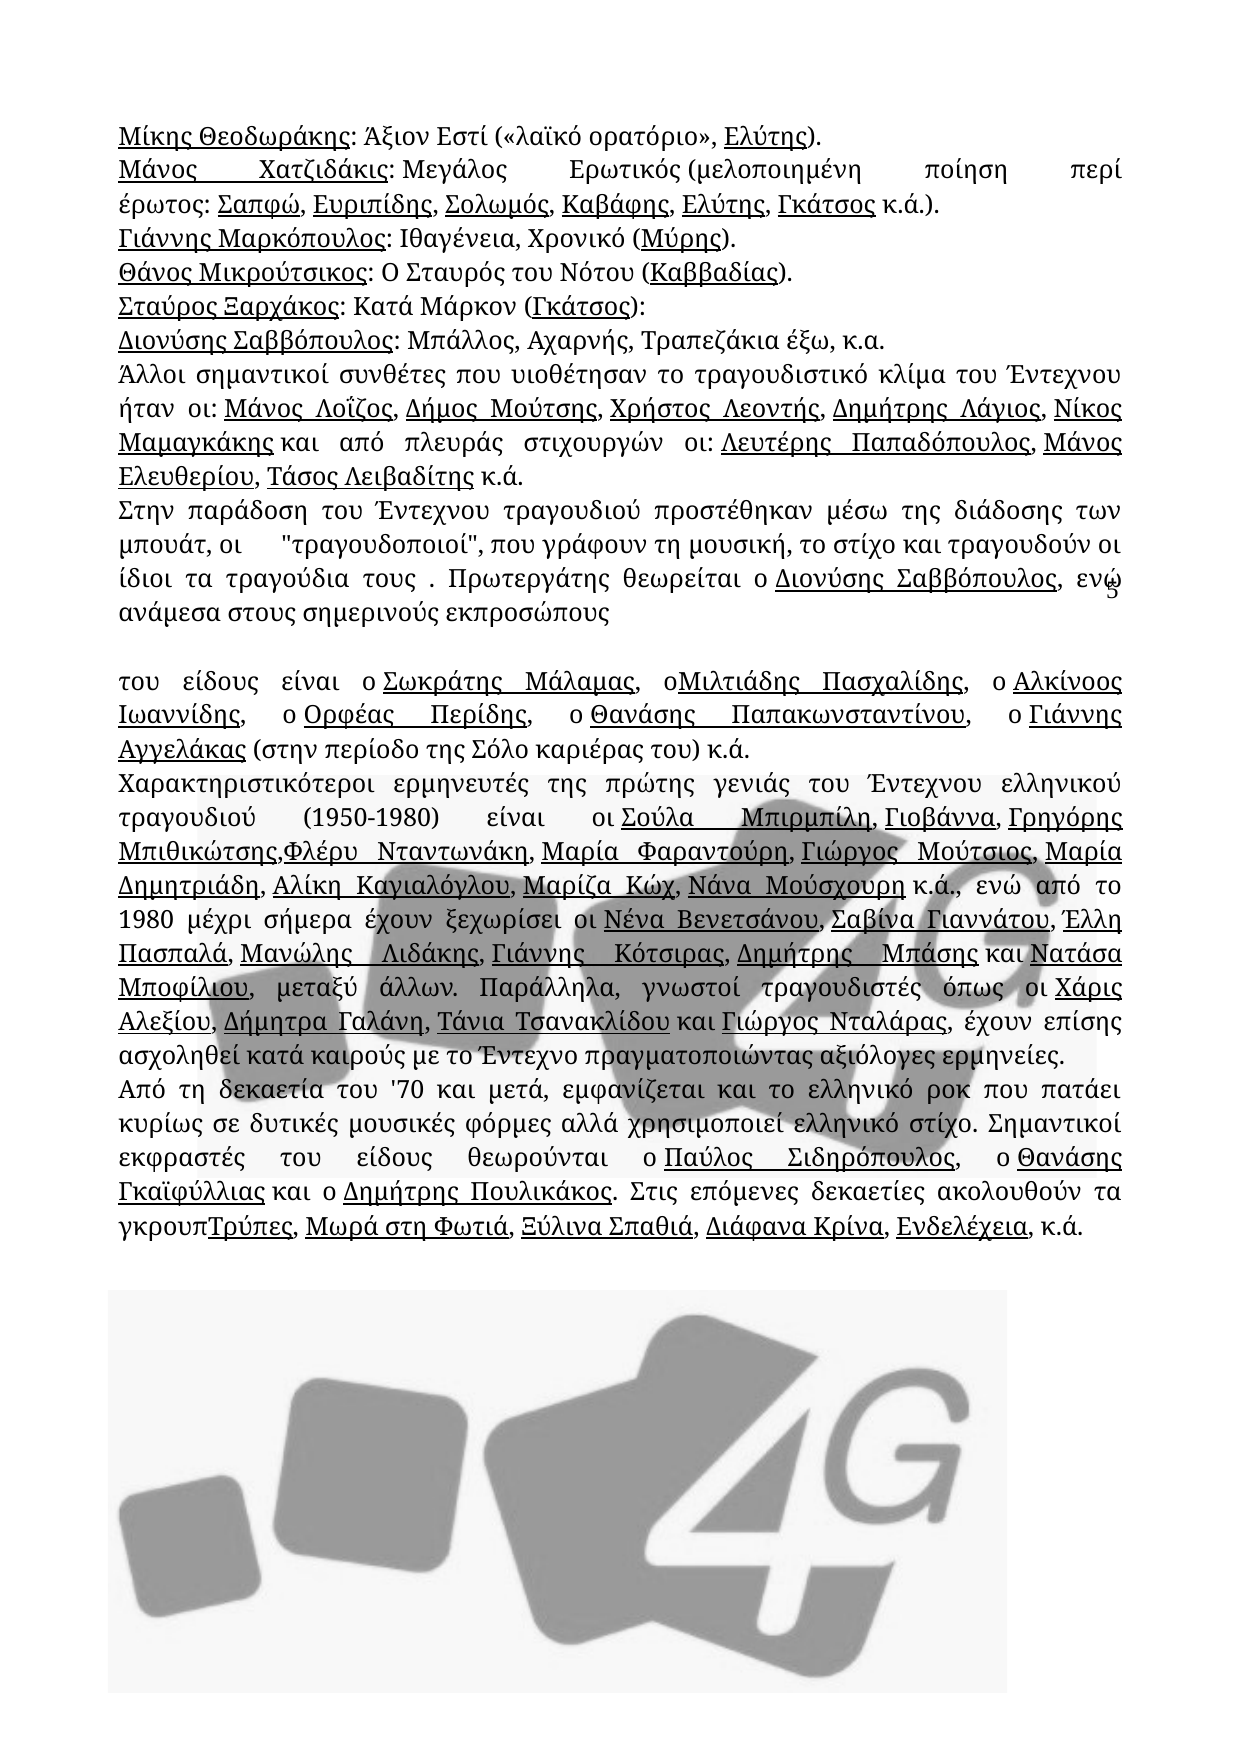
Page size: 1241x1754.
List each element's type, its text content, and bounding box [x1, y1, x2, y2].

text Γιάννης Μαρκόπουλος: Ιθαγένεια, Χρονικό (Μύρης). [118, 220, 1122, 254]
text Σταύρoς Ξαρχάκoς: Κατά Μάρκον (Γκάτσος): [118, 288, 1122, 322]
text Μάνος Χατζιδάκις: Μεγάλος Ερωτικός (μελοποιημένη ποίηση περί έρωτος: Σαπφώ, Ευριπίδης, Σολωμός, Καβάφης, Ελύτης, Γκάτσος κ.ά.). [118, 152, 1122, 220]
text Άλλοι σημαντικοί συνθέτες που υιοθέτησαν το τραγουδιστικό κλίμα του Έντεχνου ήταν οι: Μάνος Λοΐζος, Δήμος Μούτσης, Χρήστος Λεοντής, Δημήτρης Λάγιος, Νίκος Μαμαγκάκης και από πλευράς στιχουργών οι: Λευτέρης Παπαδόπουλος, Μάνος Ελευθερίου, Τάσος Λειβαδίτης κ.ά. [118, 357, 1122, 493]
text Στην παράδοση του Έντεχνου τραγουδιού προστέθηκαν μέσω της διάδοσης των μπουάτ, οι "τραγουδοποιοί", που γράφουν τη μουσική, το στίχο και τραγουδούν οι ίδιοι τα τραγούδια τους . Πρωτεργάτης θεωρείται ο Διονύσης Σαββόπουλος, ενώ ανάμεσα στους σημερινούς εκπροσώπους [118, 493, 1122, 629]
text Διονύσης Σαββόπουλος: Μπάλλος, Αχαρνής, Τραπεζάκια έξω, κ.α. [118, 322, 1122, 357]
text Χαρακτηριστικότεροι ερμηνευτές της πρώτης γενιάς του Έντεχνου ελληνικού τραγουδιού (1950-1980) είναι οι Σούλα Μπιρμπίλη, Γιοβάννα, Γρηγόρης Μπιθικώτσης,Φλέρυ Νταντωνάκη, Μαρία Φαραντούρη, Γιώργος Μούτσιος, Μαρία Δημητριάδη, Αλίκη Καγιαλόγλου, Μαρίζα Κώχ, Νάνα Μούσχουρη κ.ά., ενώ από το 1980 μέχρι σήμερα έχουν ξεχωρίσει οι Νένα Βενετσάνου, Σαβίνα Γιαννάτου, Έλλη Πασπαλά, Μανώλης Λιδάκης, Γιάννης Κότσιρας, Δημήτρης Μπάσης και Νατάσα Μποφίλιου, μεταξύ άλλων. Παράλληλα, γνωστοί τραγουδιστές όπως οι Χάρις Αλεξίου, Δήμητρα Γαλάνη, Τάνια Τσανακλίδου και Γιώργος Νταλάρας, έχουν επίσης ασχοληθεί κατά καιρούς με το Έντεχνο πραγματοποιώντας αξιόλογες ερμηνείες. [118, 765, 1122, 862]
text Θάνος Μικρούτσικος: Ο Σταυρός του Νότου (Καββαδίας). [118, 254, 1122, 288]
text Από τη δεκαετία του '70 και μετά, εμφανίζεται και το ελληνικό ροκ που πατάει κυρίως σε δυτικές μουσικές φόρμες αλλά χρησιμοποιεί ελληνικό στίχο. Σημαντικοί εκφραστές του είδους θεωρούνται ο Παύλος Σιδηρόπουλος, ο Θανάσης Γκαϊφύλλιας και ο Δημήτρης Πουλικάκος. Στις επόμενες δεκαετίες ακολουθούν τα γκρουπΤρύπες, Μωρά στη Φωτιά, Ξύλινα Σπαθιά, Διάφανα Κρίνα, Ενδελέχεια, κ.ά. [118, 1072, 1122, 1242]
text Μίκης Θεοδωράκης: Άξιον Εστί («λαϊκό ορατόριο», Ελύτης). [118, 118, 1122, 152]
text του είδους είναι ο Σωκράτης Μάλαμας, οΜιλτιάδης Πασχαλίδης, o Αλκίνοος Ιωαννίδης, ο Ορφέας Περίδης, ο Θανάσης Παπακωνσταντίνου, ο Γιάννης Αγγελάκας (στην περίοδο της Σόλο καριέρας του) κ.ά. [118, 663, 1122, 765]
